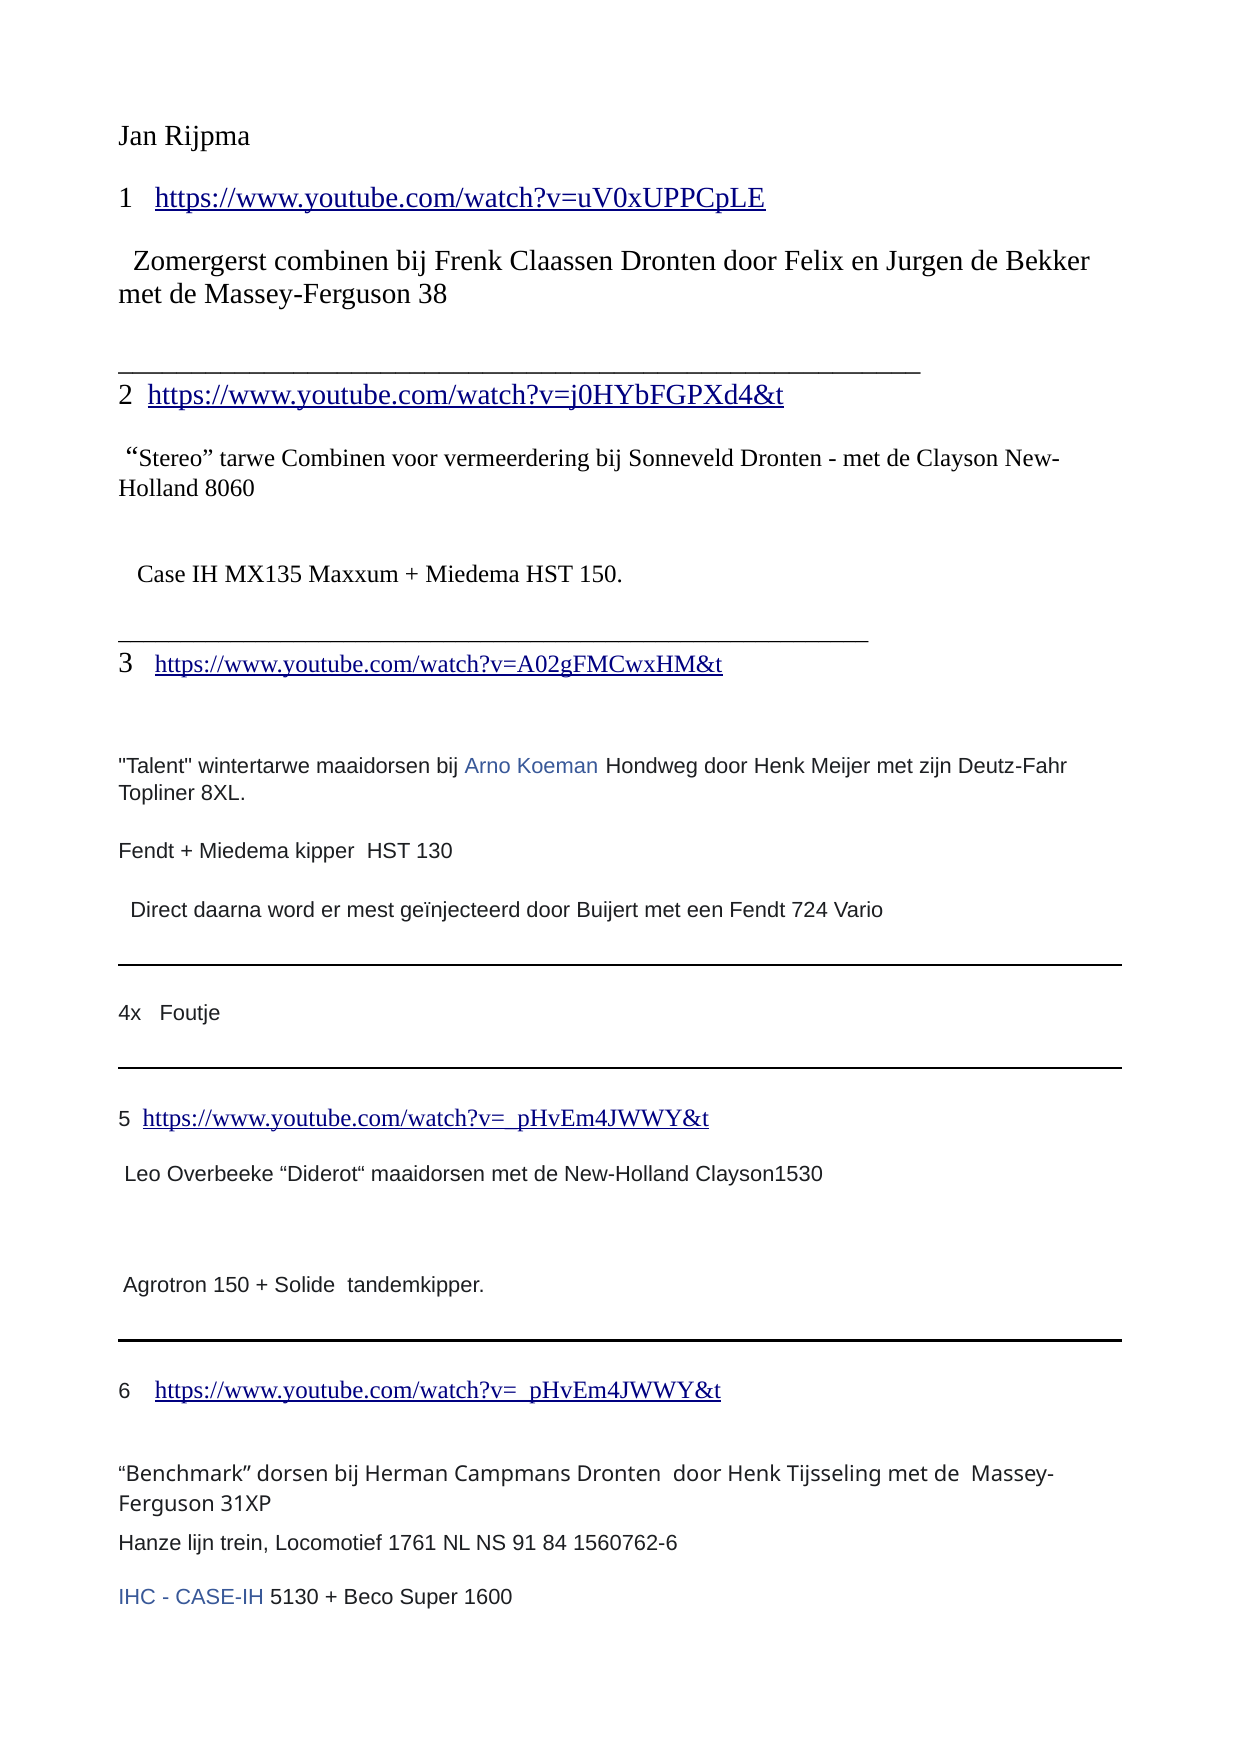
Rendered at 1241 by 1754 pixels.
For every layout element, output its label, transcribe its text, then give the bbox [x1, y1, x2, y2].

text 2 https://www.youtube.com/watch?v=j0HYbFGPXd4&t [118, 377, 1122, 410]
text Case IH MX135 Maxxum + Miedema HST 150. [118, 559, 1122, 588]
text Fendt + Miedema kipper HST 130 [118, 838, 1122, 863]
text 5 https://www.youtube.com/watch?v=_pHvEm4JWWY&t [118, 1103, 1122, 1132]
text Leo Overbeeke “Diderot“ maaidorsen met de New-Holland Clayson1530 [118, 1161, 1122, 1186]
text IHC - CASE-IH 5130 + Beco Super 1600 [118, 1584, 1122, 1609]
text “Stereo” tarwe Combinen voor vermeerdering bij Sonneveld Dronten - met de Clayson New-Holland 8060 [118, 439, 1122, 501]
text ____________________________________________________________ [118, 616, 1122, 645]
text Jan Rijpma [118, 118, 1122, 152]
text 4x Foutje [118, 1000, 1122, 1025]
subtitle “Benchmark” dorsen bij Herman Campmans Dronten door Henk Tijsseling met de Massey-Ferguson 31XP [118, 1458, 1122, 1517]
text Hanze lijn trein, Locomotief 1761 NL NS 91 84 1560762-6 [118, 1530, 1122, 1555]
text _______________________________________________________ [118, 343, 1122, 377]
text 6 https://www.youtube.com/watch?v=_pHvEm4JWWY&t [118, 1375, 1122, 1404]
text Zomergerst combinen bij Frenk Claassen Dronten door Felix en Jurgen de Bekker met de Massey-Ferguson 38 [118, 243, 1122, 310]
text Direct daarna word er mest geïnjecteerd door Buijert met een Fendt 724 Vario [118, 897, 1122, 922]
text Agrotron 150 + Solide tandemkipper. [118, 1272, 1122, 1297]
text "Talent" wintertarwe maaidorsen bij Arno Koeman Hondweg door Henk Meijer met zijn Deutz-Fahr Topliner 8XL. [118, 746, 1122, 804]
text 3 https://www.youtube.com/watch?v=A02gFMCwxHM&t [118, 645, 1122, 679]
text 1 https://www.youtube.com/watch?v=uV0xUPPCpLE [118, 180, 1122, 214]
